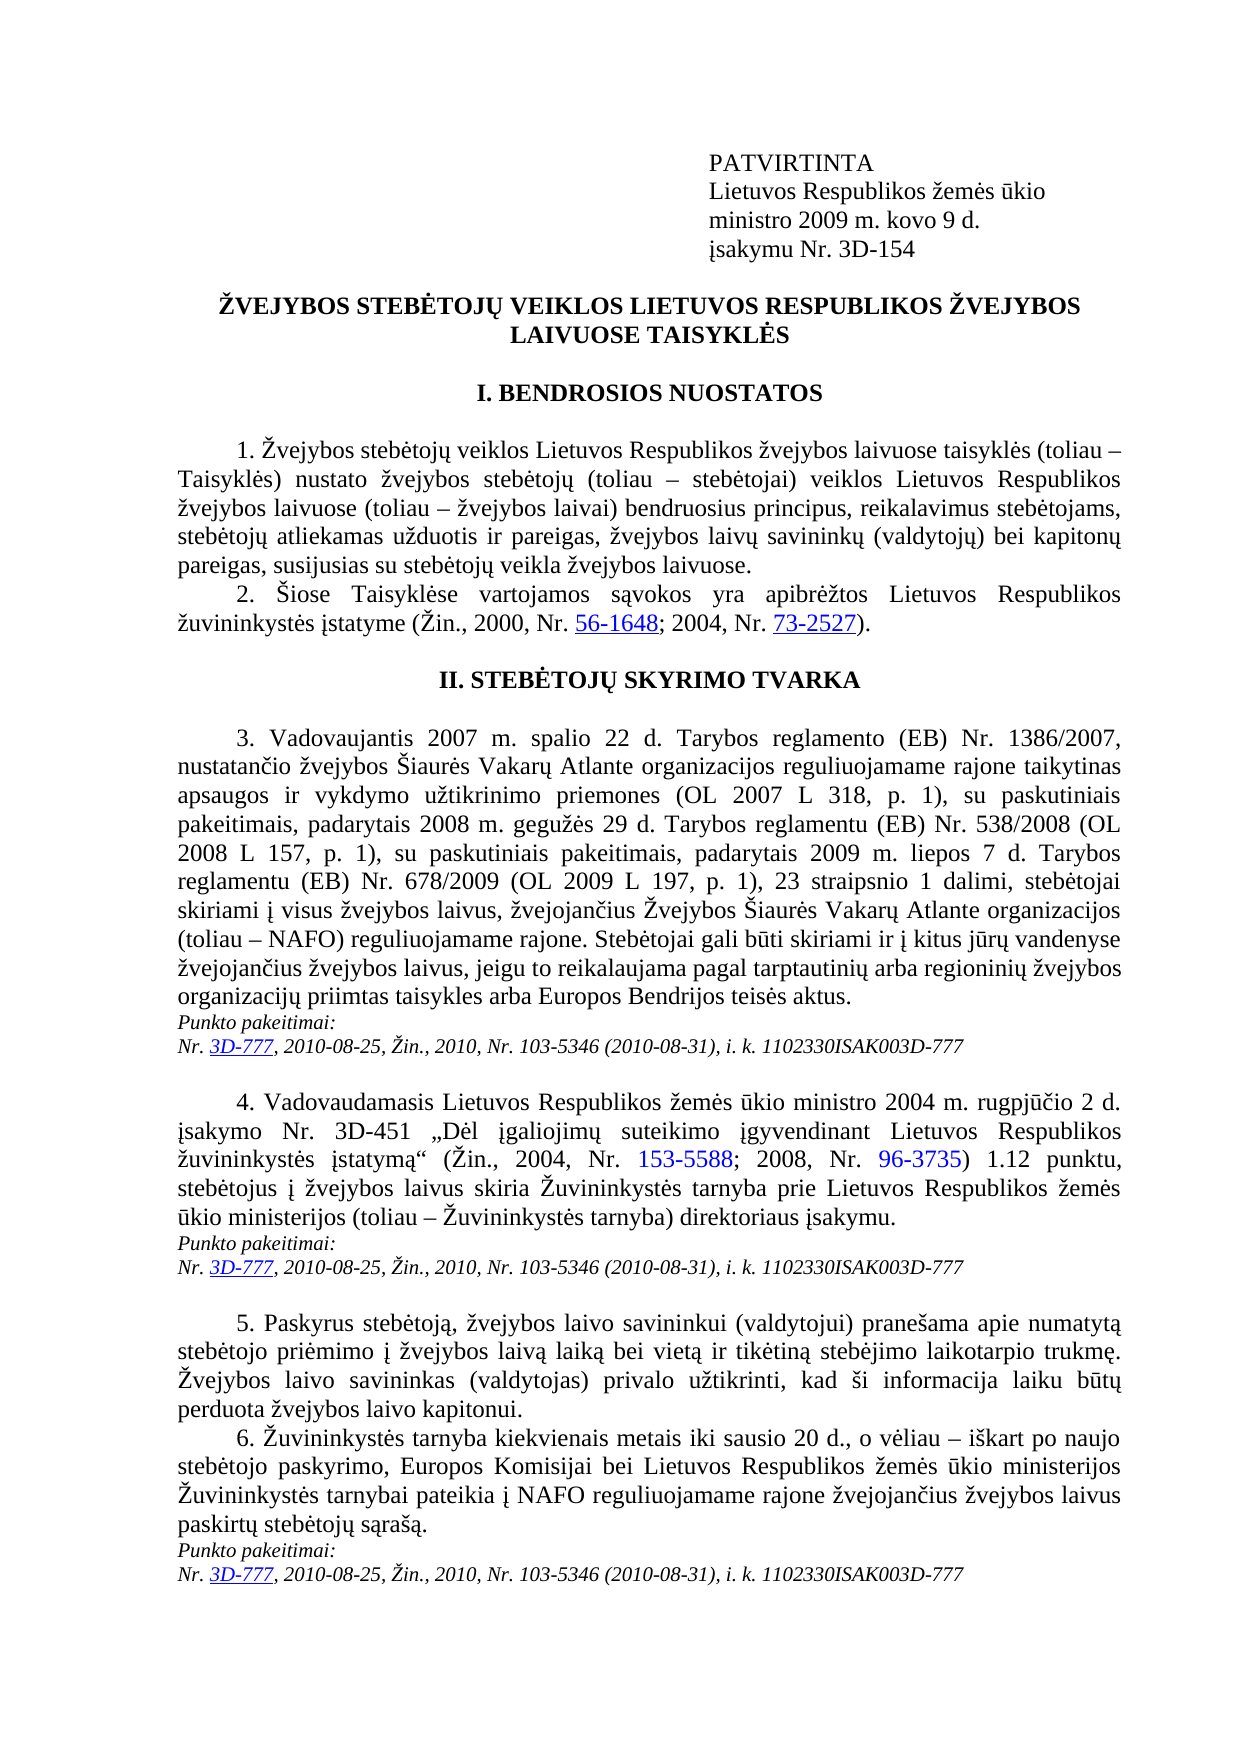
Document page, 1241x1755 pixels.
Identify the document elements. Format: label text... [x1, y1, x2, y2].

text Nr. 3D-777, 2010-08-25, Žin., 2010, Nr. 103-5346 (2010-08-31), i. k. 1102330ISAK003D-777 [177, 1034, 1122, 1058]
text 3. Vadovaujantis 2007 m. spalio 22 d. Tarybos reglamento (EB) Nr. 1386/2007, nustatančio žvejybos Šiaurės Vakarų Atlante organizacijos reguliuojamame rajone taikytinas apsaugos ir vykdymo užtikrinimo priemones (OL 2007 L 318, p. 1), su paskutiniais pakeitimais, padarytais 2008 m. gegužės 29 d. Tarybos reglamentu (EB) Nr. 538/2008 (OL 2008 L 157, p. 1), su paskutiniais pakeitimais, padarytais 2009 m. liepos 7 d. Tarybos reglamentu (EB) Nr. 678/2009 (OL 2009 L 197, p. 1), 23 straipsnio 1 dalimi, stebėtojai skiriami į visus žvejybos laivus, žvejojančius Žvejybos Šiaurės Vakarų Atlante organizacijos (toliau – NAFO) reguliuojamame rajone. Stebėtojai gali būti skiriami ir į kitus jūrų vandenyse žvejojančius žvejybos laivus, jeigu to reikalaujama pagal tarptautinių arba regioninių žvejybos organizacijų priimtas taisykles arba Europos Bendrijos teisės aktus. [177, 723, 1122, 1010]
text ministro 2009 m. kovo 9 d. [177, 205, 1122, 234]
text 1. Žvejybos stebėtojų veiklos Lietuvos Respublikos žvejybos laivuose taisyklės (toliau – Taisyklės) nustato žvejybos stebėtojų (toliau – stebėtojai) veiklos Lietuvos Respublikos žvejybos laivuose (toliau – žvejybos laivai) bendruosius principus, reikalavimus stebėtojams, stebėtojų atliekamas užduotis ir pareigas, žvejybos laivų savininkų (valdytojų) bei kapitonų pareigas, susijusias su stebėtojų veikla žvejybos laivuose. [177, 435, 1122, 579]
text Punkto pakeitimai: [177, 1010, 1122, 1034]
text ŽVEJYBOS STEBĖTOJŲ VEIKLOS LIETUVOS RESPUBLIKOS ŽVEJYBOS LAIVUOSE TAISYKLĖS [177, 291, 1122, 349]
text 5. Paskyrus stebėtoją, žvejybos laivo savininkui (valdytojui) pranešama apie numatytą stebėtojo priėmimo į žvejybos laivą laiką bei vietą ir tikėtiną stebėjimo laikotarpio trukmę. Žvejybos laivo savininkas (valdytojas) privalo užtikrinti, kad ši informacija laiku būtų perduota žvejybos laivo kapitonui. [177, 1308, 1122, 1423]
text Lietuvos Respublikos žemės ūkio [177, 176, 1122, 205]
text Nr. 3D-777, 2010-08-25, Žin., 2010, Nr. 103-5346 (2010-08-31), i. k. 1102330ISAK003D-777 [177, 1562, 1122, 1586]
text 2. Šiose Taisyklėse vartojamos sąvokos yra apibrėžtos Lietuvos Respublikos žuvininkystės įstatyme (Žin., 2000, Nr. 56-1648; 2004, Nr. 73-2527). [177, 579, 1122, 636]
text Nr. 3D-777, 2010-08-25, Žin., 2010, Nr. 103-5346 (2010-08-31), i. k. 1102330ISAK003D-777 [177, 1255, 1122, 1279]
text 6. Žuvininkystės tarnyba kiekvienais metais iki sausio 20 d., o vėliau – iškart po naujo stebėtojo paskyrimo, Europos Komisijai bei Lietuvos Respublikos žemės ūkio ministerijos Žuvininkystės tarnybai pateikia į NAFO reguliuojamame rajone žvejojančius žvejybos laivus paskirtų stebėtojų sąrašą. [177, 1423, 1122, 1538]
text įsakymu Nr. 3D-154 [177, 234, 1122, 263]
text PATVIRTINTA [177, 148, 1122, 176]
text Punkto pakeitimai: [177, 1538, 1122, 1562]
text Punkto pakeitimai: [177, 1231, 1122, 1255]
text I. BENDROSIOS NUOSTATOS [177, 378, 1122, 406]
text 4. Vadovaudamasis Lietuvos Respublikos žemės ūkio ministro 2004 m. rugpjūčio 2 d. įsakymo Nr. 3D-451 „Dėl įgaliojimų suteikimo įgyvendinant Lietuvos Respublikos žuvininkystės įstatymą“ (Žin., 2004, Nr. 153-5588; 2008, Nr. 96-3735) 1.12 punktu, stebėtojus į žvejybos laivus skiria Žuvininkystės tarnyba prie Lietuvos Respublikos žemės ūkio ministerijos (toliau – Žuvininkystės tarnyba) direktoriaus įsakymu. [177, 1087, 1122, 1231]
text II. STEBĖTOJŲ SKYRIMO TVARKA [177, 665, 1122, 694]
